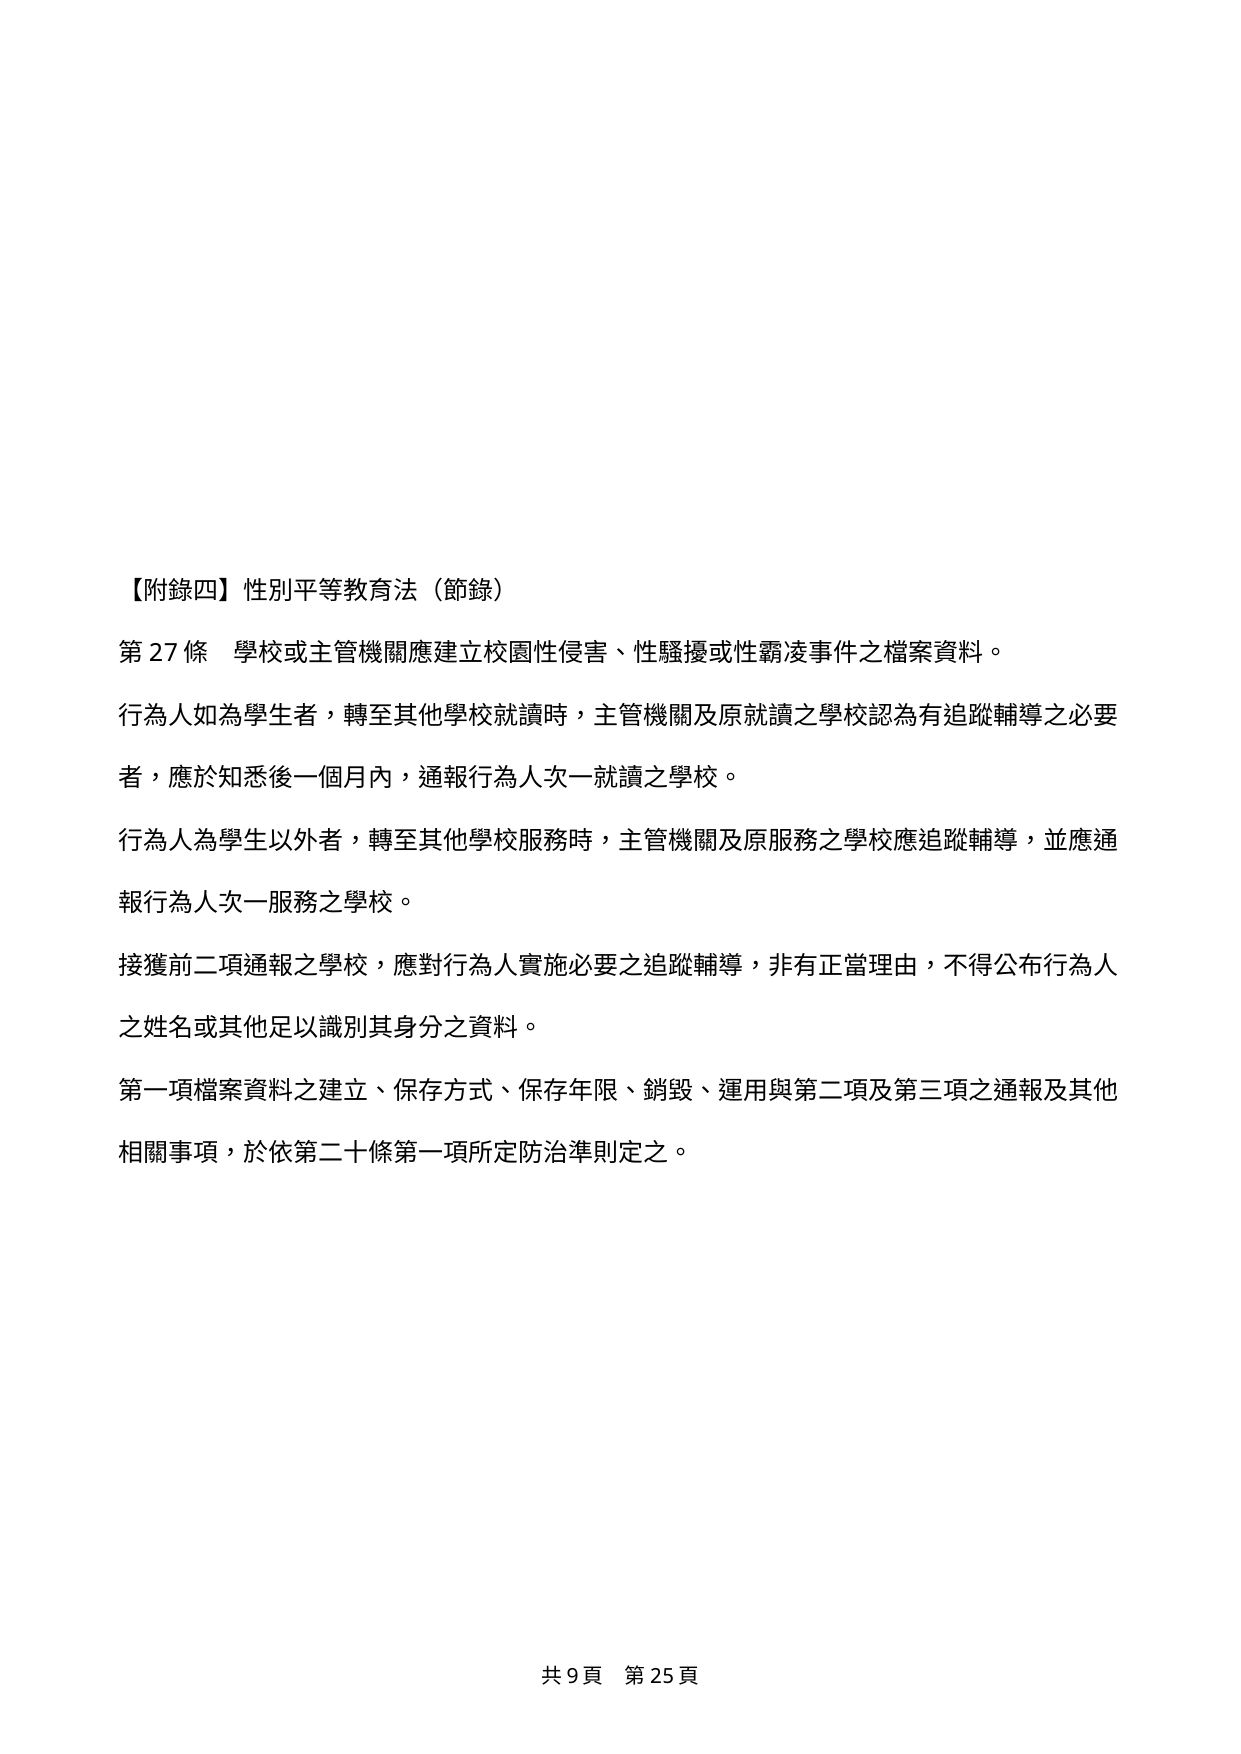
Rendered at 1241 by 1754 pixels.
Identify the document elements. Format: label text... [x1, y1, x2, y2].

text 【附錄四】性別平等教育法（節錄） [118, 547, 1122, 609]
text 行為人為學生以外者，轉至其他學校服務時，主管機關及原服務之學校應追蹤輔導，並應通報行為人次一服務之學校。 [118, 797, 1122, 922]
text 第一項檔案資料之建立、保存方式、保存年限、銷毀、運用與第二項及第三項之通報及其他相關事項，於依第二十條第一項所定防治準則定之。 [118, 1047, 1122, 1172]
text 行為人如為學生者，轉至其他學校就讀時，主管機關及原就讀之學校認為有追蹤輔導之必要者，應於知悉後一個月內，通報行為人次一就讀之學校。 [118, 672, 1122, 797]
text 接獲前二項通報之學校，應對行為人實施必要之追蹤輔導，非有正當理由，不得公布行為人之姓名或其他足以識別其身分之資料。 [118, 922, 1122, 1047]
text 第27條 學校或主管機關應建立校園性侵害、性騷擾或性霸凌事件之檔案資料。 [118, 609, 1122, 672]
